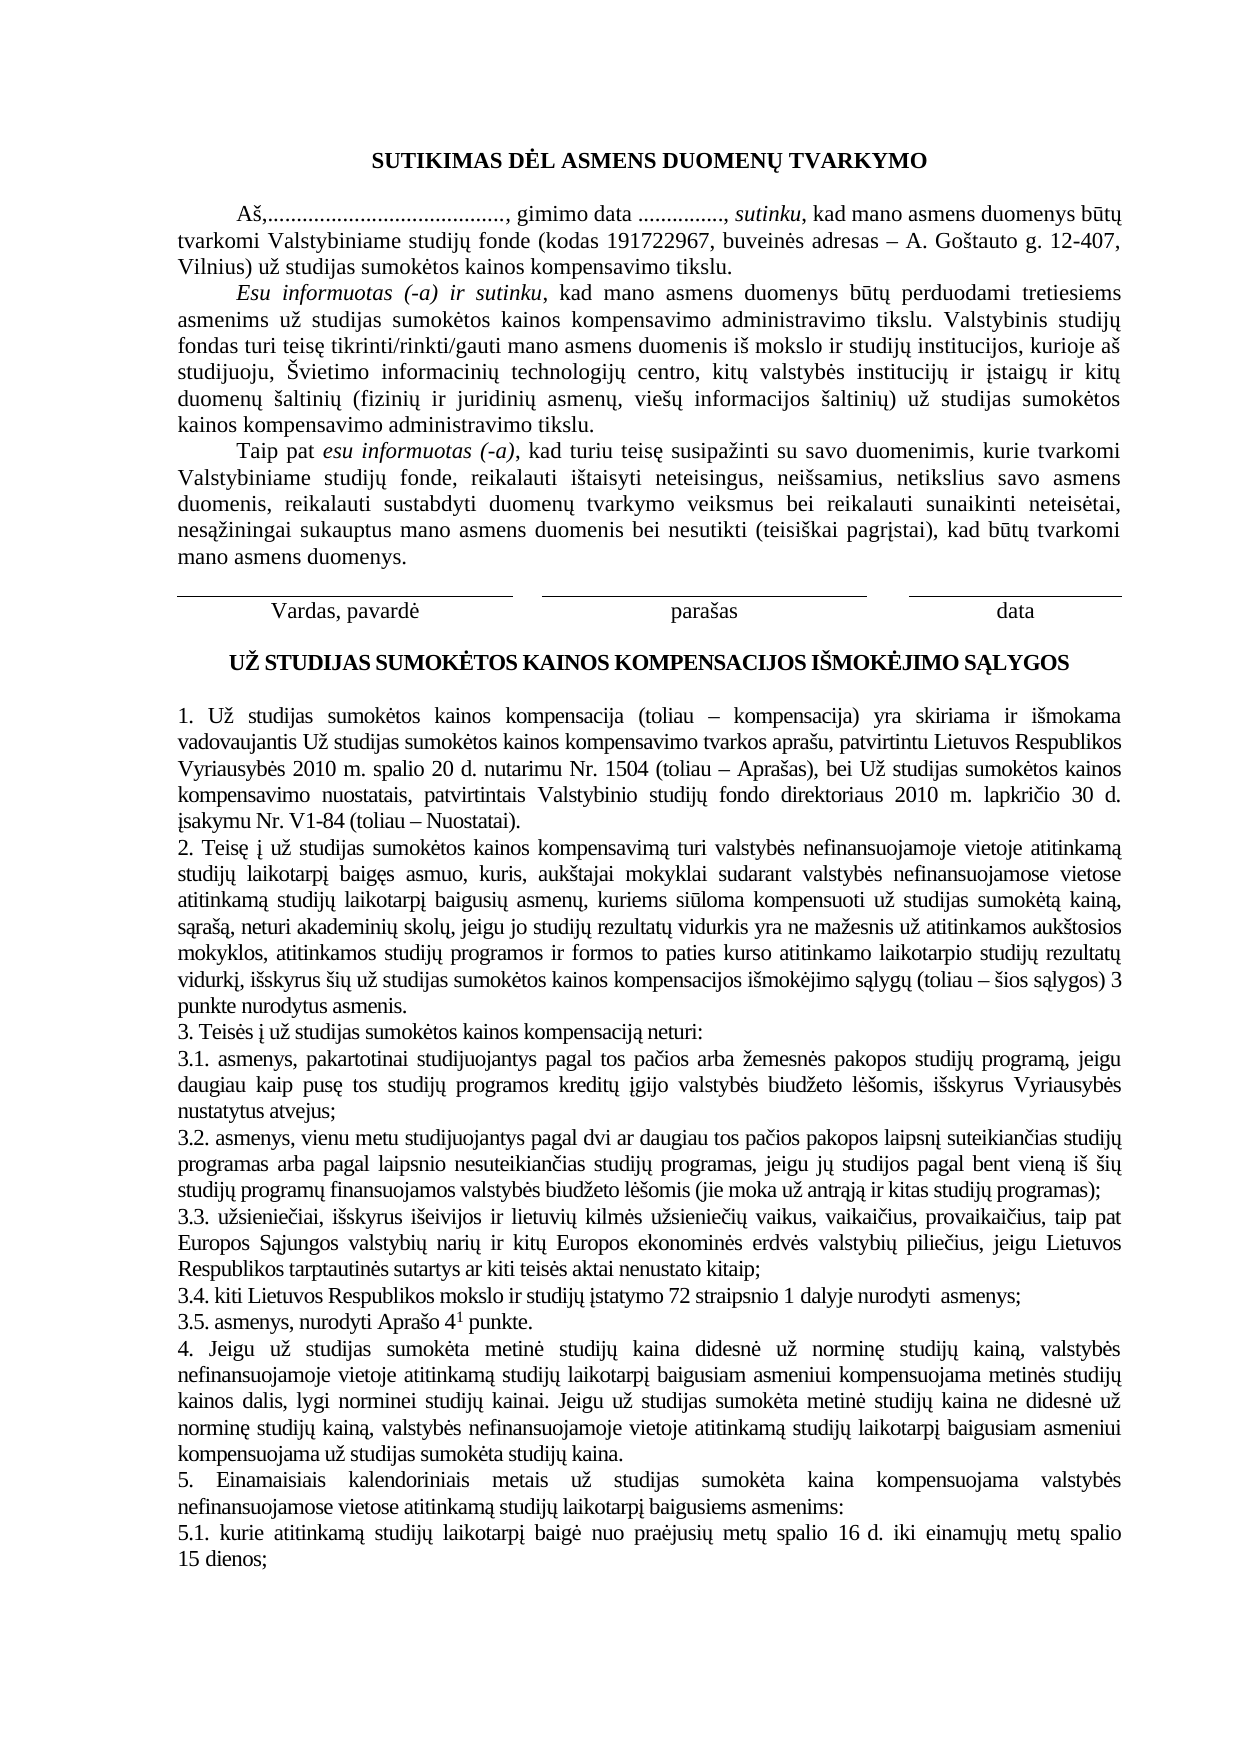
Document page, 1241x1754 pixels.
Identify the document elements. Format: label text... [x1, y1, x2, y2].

text 3. Teisės į už studijas sumokėtos kainos kompensaciją neturi: [177, 1018, 1122, 1045]
text 2. Teisę į už studijas sumokėtos kainos kompensavimą turi valstybės nefinansuojamoje vietoje atitinkamą studijų laikotarpį baigęs asmuo, kuris, aukštajai mokyklai sudarant valstybės nefinansuojamose vietose atitinkamą studijų laikotarpį baigusių asmenų, kuriems siūloma kompensuoti už studijas sumokėtą kainą, sąrašą, neturi akademinių skolų, jeigu jo studijų rezultatų vidurkis yra ne mažesnis už atitinkamos aukštosios mokyklos, atitinkamos studijų programos ir formos to paties kurso atitinkamo laikotarpio studijų rezultatų vidurkį, išskyrus šių už studijas sumokėtos kainos kompensacijos išmokėjimo sąlygų (toliau – šios sąlygos) 3 punkte nurodytus asmenis. [177, 834, 1122, 1018]
text 3.3. užsieniečiai, išskyrus išeivijos ir lietuvių kilmės užsieniečių vaikus, vaikaičius, provaikaičius, taip pat Europos Sąjungos valstybių narių ir kitų Europos ekonominės erdvės valstybių piliečius, jeigu Lietuvos Respublikos tarptautinės sutartys ar kiti teisės aktai nenustato kitaip; [177, 1203, 1122, 1282]
table_header data [909, 597, 1122, 623]
text 3.2. asmenys, vienu metu studijuojantys pagal dvi ar daugiau tos pačios pakopos laipsnį suteikiančias studijų programas arba pagal laipsnio nesuteikiančias studijų programas, jeigu jų studijos pagal bent vieną iš šių studijų programų finansuojamos valstybės biudžeto lėšomis (jie moka už antrąją ir kitas studijų programas); [177, 1124, 1122, 1203]
table_header Vardas, pavardė [177, 597, 513, 623]
table_header [513, 596, 542, 623]
text 5.1. kurie atitinkamą studijų laikotarpį baigė nuo praėjusių metų spalio 16 d. iki einamųjų metų spalio 15 dienos; [177, 1519, 1122, 1572]
table_header [867, 596, 909, 623]
text 3.4. kiti Lietuvos Respublikos mokslo ir studijų įstatymo 72 straipsnio 1 dalyje nurodyti asmenys; [177, 1282, 1122, 1308]
text Esu informuotas (-a) ir sutinku, kad mano asmens duomenys būtų perduodami tretiesiems asmenims už studijas sumokėtos kainos kompensavimo administravimo tikslu. Valstybinis studijų fondas turi teisę tikrinti/rinkti/gauti mano asmens duomenis iš mokslo ir studijų institucijos, kurioje aš studijuoju, Švietimo informacinių technologijų centro, kitų valstybės institucijų ir įstaigų ir kitų duomenų šaltinių (fizinių ir juridinių asmenų, viešų informacijos šaltinių) už studijas sumokėtos kainos kompensavimo administravimo tikslu. [177, 279, 1122, 437]
text UŽ STUDIJAS SUMOKĖTOS KAINOS KOMPENSACIJOS IŠMOKĖJIMO SĄLYGOS [177, 649, 1122, 676]
text 3.5. asmenys, nurodyti Aprašo 41 punkte. [177, 1308, 1122, 1334]
text Taip pat esu informuotas (-a), kad turiu teisę susipažinti su savo duomenimis, kurie tvarkomi Valstybiniame studijų fonde, reikalauti ištaisyti neteisingus, neišsamius, netikslius savo asmens duomenis, reikalauti sustabdyti duomenų tvarkymo veiksmus bei reikalauti sunaikinti neteisėtai, nesąžiningai sukauptus mano asmens duomenis bei nesutikti (teisiškai pagrįstai), kad būtų tvarkomi mano asmens duomenys. [177, 437, 1122, 569]
text 5. Einamaisiais kalendoriniais metais už studijas sumokėta kaina kompensuojama valstybės nefinansuojamose vietose atitinkamą studijų laikotarpį baigusiems asmenims: [177, 1466, 1122, 1519]
text 1. Už studijas sumokėtos kainos kompensacija (toliau – kompensacija) yra skiriama ir išmokama vadovaujantis Už studijas sumokėtos kainos kompensavimo tvarkos aprašu, patvirtintu Lietuvos Respublikos Vyriausybės 2010 m. spalio 20 d. nutarimu Nr. 1504 (toliau – Aprašas), bei Už studijas sumokėtos kainos kompensavimo nuostatais, patvirtintais Valstybinio studijų fondo direktoriaus 2010 m. lapkričio 30 d. įsakymu Nr. V1-84 (toliau – Nuostatai). [177, 702, 1122, 834]
text SUTIKIMAS DĖL ASMENS DUOMENŲ TVARKYMO [177, 148, 1122, 174]
table_header parašas [542, 597, 867, 623]
text 4. Jeigu už studijas sumokėta metinė studijų kaina didesnė už norminę studijų kainą, valstybės nefinansuojamoje vietoje atitinkamą studijų laikotarpį baigusiam asmeniui kompensuojama metinės studijų kainos dalis, lygi norminei studijų kainai. Jeigu už studijas sumokėta metinė studijų kaina ne didesnė už norminę studijų kainą, valstybės nefinansuojamoje vietoje atitinkamą studijų laikotarpį baigusiam asmeniui kompensuojama už studijas sumokėta studijų kaina. [177, 1334, 1122, 1466]
text tvarkomi Valstybiniame studijų fonde (kodas 191722967, buveinės adresas – A. Goštauto g. 12-407, Vilnius) už studijas sumokėtos kainos kompensavimo tikslu. [177, 227, 1122, 279]
text 3.1. asmenys, pakartotinai studijuojantys pagal tos pačios arba žemesnės pakopos studijų programą, jeigu daugiau kaip pusę tos studijų programos kreditų įgijo valstybės biudžeto lėšomis, išskyrus Vyriausybės nustatytus atvejus; [177, 1045, 1122, 1124]
text Aš, , gimimo data ..............., sutinku, kad mano asmens duomenys būtų [177, 200, 1122, 227]
